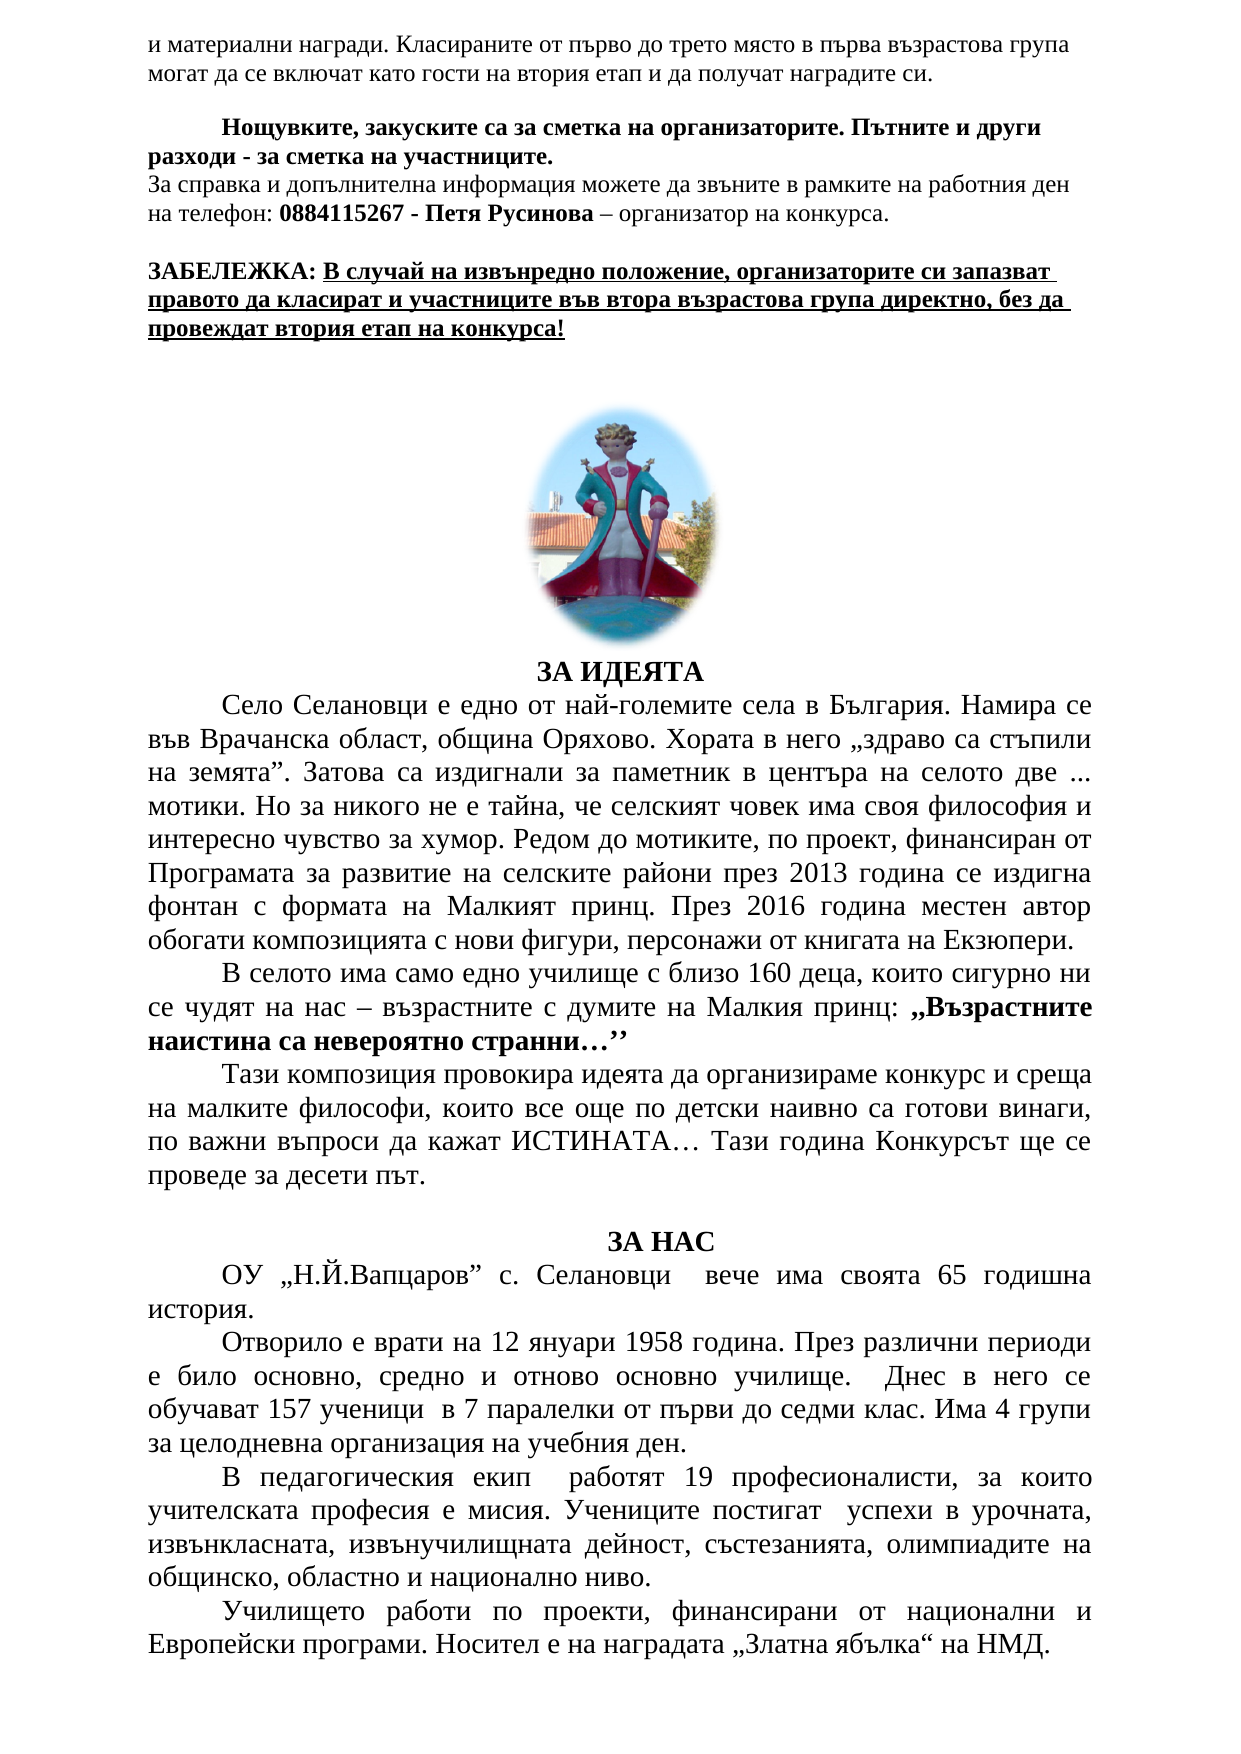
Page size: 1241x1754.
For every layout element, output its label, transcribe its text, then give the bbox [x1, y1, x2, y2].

text ОУ „Н.Й.Вапцаров” с. Селановци вече има своята 65 годишна история. [148, 1257, 1093, 1324]
text ЗА НАС [148, 1224, 1093, 1257]
text Отворило е врати на 12 януари 1958 година. През различни периоди е било основно, средно и отново основно училище. Днес в него се обучават 157 ученици в 7 паралелки от първи до седми клас. Има 4 групи за целодневна организация на учебния ден. [148, 1324, 1093, 1459]
text ЗА ИДЕЯТА [148, 654, 1093, 687]
text В селото има само едно училище с близо 160 деца, които сигурно ни се чудят на нас – възрастните с думите на Малкия принц: ,,Възрастните наистина са невероятно странни…’’ [148, 956, 1093, 1056]
text Село Селановци е едно от най-големите села в България. Намира се във Врачанска област, община Оряхово. Хората в него „здраво са стъпили на земята”. Затова са издигнали за паметник в центъра на селото две ... мотики. Но за никого не е тайна, че селският човек има своя философия и интересно чувство за хумор. Редом до мотиките, по проект, финансиран от Програмата за развитие на селските райони през 2013 година се издигна фонтан с формата на Малкият принц. През 2016 година местен автор обогати композицията с нови фигури, персонажи от книгата на Екзюпери. [148, 687, 1093, 956]
text Училището работи по проекти, финансирани от национални и Европейски програми. Носител е на наградата „Златна ябълка“ на НМД. [148, 1593, 1093, 1660]
text Тази композиция провокира идеята да организираме конкурс и среща на малките философи, които все още по детски наивно са готови винаги, по важни въпроси да кажат ИСТИНАТА… Тази година Конкурсът ще се проведе за десети път. [148, 1056, 1093, 1190]
text и материални награди. Класираните от първо до трето място в първа възрастова група могат да се включат като гости на втория етап и да получат наградите си. [148, 29, 1093, 87]
text В педагогическия екип работят 19 професионалисти, за които учителската професия е мисия. Учениците постигат успехи в урочната, извънкласната, извънучилищната дейност, състезанията, олимпиадите на общинско, областно и национално ниво. [148, 1459, 1093, 1593]
text За справка и допълнителна информация можете да звъните в рамките на работния ден на телефон: 0884115267 - Петя Русинова – организатор на конкурса. [148, 169, 1093, 227]
text Нощувките, закуските са за сметка на организаторите. Пътните и други разходи - за сметка на участниците. [148, 112, 1093, 169]
text ЗАБЕЛЕЖКА: В случай на извънредно положение, организаторите си запазват правото да класират и участниците във втора възрастова група директно, без да провеждат втория етап на конкурса! [148, 256, 1093, 342]
